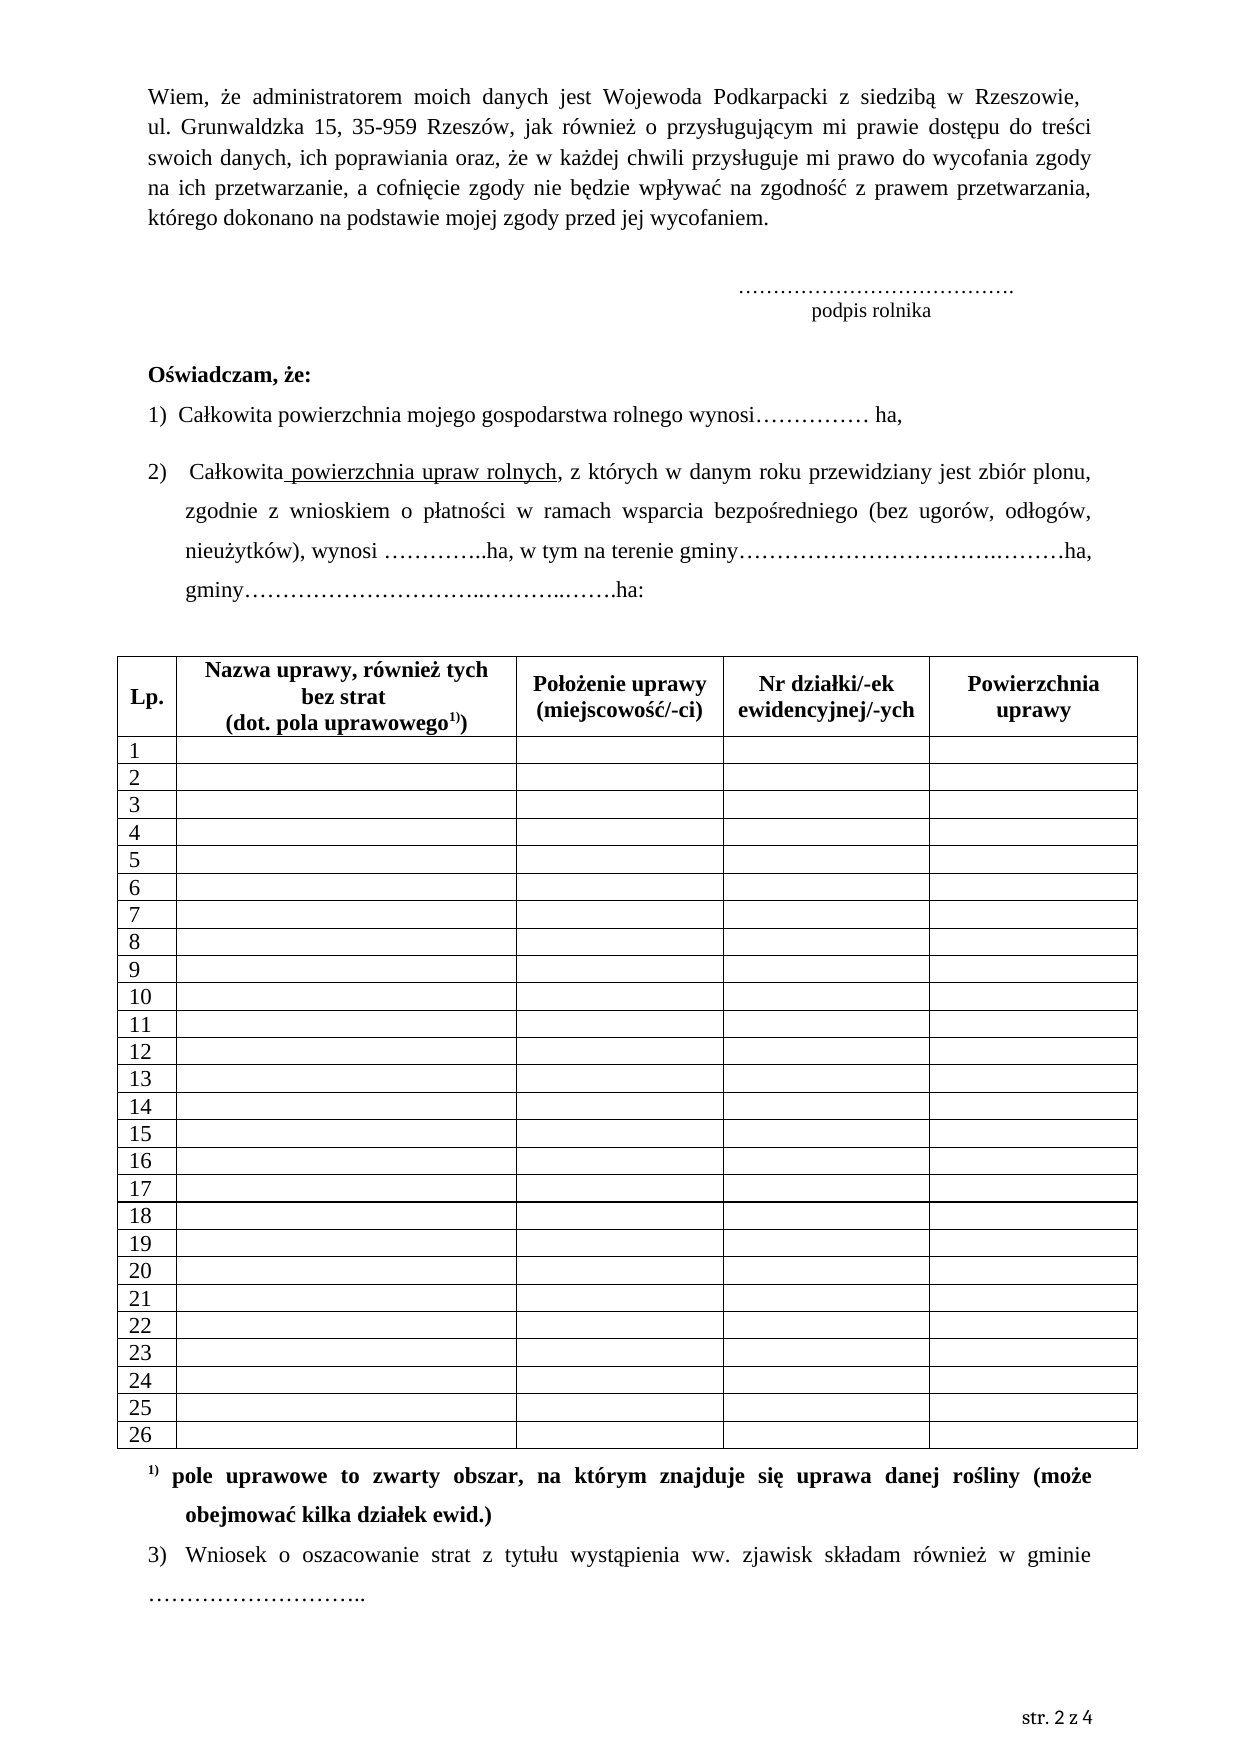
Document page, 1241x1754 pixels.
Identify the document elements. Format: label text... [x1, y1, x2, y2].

text 2) Całkowita powierzchnia upraw rolnych, z których w danym roku przewidziany jest zbiór plonu, zgodnie z wnioskiem o płatności w ramach wsparcia bezpośredniego (bez ugorów, odłogów, nieużytków), wynosi …………..ha, w tym na terenie gminy…………………………….………ha, gminy…………………………..………..…….ha: [148, 458, 1093, 603]
text Wiem, że administratorem moich danych jest Wojewoda Podkarpacki z siedzibą w Rzeszowie, ul. Grunwaldzka 15, 35-959 Rzeszów, jak również o przysługującym mi prawie dostępu do treści swoich danych, ich poprawiania oraz, że w każdej chwili przysługuje mi prawo do wycofania zgody na ich przetwarzanie, a cofnięcie zgody nie będzie wpływać na zgodność z prawem przetwarzania, którego dokonano na podstawie mojej zgody przed jej wycofaniem. [148, 83, 1093, 230]
table_cell [930, 1038, 1137, 1064]
table_cell [724, 1312, 929, 1338]
table_cell [177, 1394, 516, 1421]
table_cell [517, 1285, 723, 1311]
table_cell [930, 1230, 1137, 1256]
table_cell 1 [118, 737, 176, 763]
table_cell [724, 956, 929, 982]
table_cell [177, 1203, 516, 1229]
table_cell [724, 1038, 929, 1064]
table_cell 10 [118, 983, 176, 1009]
table_cell [724, 1422, 929, 1448]
table_cell [724, 1120, 929, 1147]
table_cell [177, 929, 516, 955]
table_cell [177, 1065, 516, 1092]
table_cell [177, 901, 516, 927]
table_cell [517, 1148, 723, 1174]
table_cell [724, 1339, 929, 1366]
table_cell 14 [118, 1093, 176, 1119]
table_cell [177, 956, 516, 982]
table_cell 21 [118, 1285, 176, 1311]
table_cell [517, 929, 723, 955]
table_cell [930, 874, 1137, 900]
table_cell [177, 1038, 516, 1064]
table_cell [930, 1422, 1137, 1448]
table_cell [930, 1367, 1137, 1393]
table_cell [724, 1011, 929, 1037]
table_header Nazwa uprawy, również tych bez strat (dot. pola uprawowego1)) [177, 657, 516, 736]
table_cell [517, 764, 723, 790]
table_cell [517, 1120, 723, 1147]
table_cell [724, 1230, 929, 1256]
table_cell [517, 1394, 723, 1421]
table_cell [724, 1093, 929, 1119]
table_cell [724, 1203, 929, 1229]
table_cell [517, 1038, 723, 1064]
table_cell [517, 1203, 723, 1229]
text Oświadczam, że: [148, 361, 1093, 388]
text 1) pole uprawowe to zwarty obszar, na którym znajduje się uprawa danej rośliny (może obejmować kilka działek ewid.) [148, 1462, 1093, 1528]
table_cell 23 [118, 1339, 176, 1366]
table_cell 9 [118, 956, 176, 982]
table_cell 25 [118, 1394, 176, 1421]
text …………………………………. [664, 274, 1093, 298]
table_cell [177, 1257, 516, 1283]
table_cell [930, 1257, 1137, 1283]
table_cell [930, 1394, 1137, 1421]
table_cell [177, 1339, 516, 1366]
table_cell [517, 1312, 723, 1338]
table_cell [177, 1230, 516, 1256]
table_cell [724, 901, 929, 927]
text 1) Całkowita powierzchnia mojego gospodarstwa rolnego wynosi…………… ha, [148, 401, 1093, 427]
table_cell [930, 929, 1137, 955]
table_cell [724, 764, 929, 790]
table_cell [930, 1065, 1137, 1092]
table_cell [930, 1120, 1137, 1147]
table_cell [724, 1367, 929, 1393]
table_cell [930, 1175, 1137, 1201]
table_cell [177, 791, 516, 818]
table_cell [177, 983, 516, 1009]
table_header Lp. [118, 657, 176, 736]
table_cell [517, 1422, 723, 1448]
table_header Powierzchnia uprawy [930, 657, 1137, 736]
table_cell [724, 929, 929, 955]
table_cell [724, 1285, 929, 1311]
table_cell [177, 1011, 516, 1037]
table_cell 5 [118, 846, 176, 873]
table_cell [517, 1230, 723, 1256]
table_cell 2 [118, 764, 176, 790]
table_cell [517, 737, 723, 763]
table_cell [930, 1093, 1137, 1119]
table_cell [724, 1394, 929, 1421]
table_cell 24 [118, 1367, 176, 1393]
table_cell [930, 956, 1137, 982]
table_cell [930, 901, 1137, 927]
table_cell [177, 737, 516, 763]
table_cell [724, 1175, 929, 1201]
table_cell 3 [118, 791, 176, 818]
table_cell 15 [118, 1120, 176, 1147]
table_cell [724, 819, 929, 845]
table_header Nr działki/-ek ewidencyjnej/-ych [724, 657, 929, 736]
table_cell [177, 1120, 516, 1147]
table_cell 26 [118, 1422, 176, 1448]
table_cell [724, 1257, 929, 1283]
table_cell 22 [118, 1312, 176, 1338]
table_cell [517, 983, 723, 1009]
table_cell [517, 1339, 723, 1366]
table_cell [930, 764, 1137, 790]
table_cell [517, 901, 723, 927]
table_cell [517, 874, 723, 900]
table_cell 7 [118, 901, 176, 927]
table_cell [177, 1422, 516, 1448]
table_cell [517, 1065, 723, 1092]
table_cell [177, 1148, 516, 1174]
table_cell [517, 1367, 723, 1393]
table_cell [930, 1312, 1137, 1338]
table_cell [177, 1312, 516, 1338]
table_cell [177, 764, 516, 790]
table_cell [177, 846, 516, 873]
table_cell 16 [118, 1148, 176, 1174]
table_cell [930, 1148, 1137, 1174]
table_cell [517, 791, 723, 818]
table_cell 8 [118, 929, 176, 955]
table_cell [517, 1257, 723, 1283]
table_cell [724, 791, 929, 818]
table_cell [930, 983, 1137, 1009]
table_cell [177, 819, 516, 845]
table_cell [930, 846, 1137, 873]
table_cell 19 [118, 1230, 176, 1256]
table_cell [724, 846, 929, 873]
table_cell [724, 874, 929, 900]
table_cell [724, 983, 929, 1009]
table_cell [724, 737, 929, 763]
table_cell 13 [118, 1065, 176, 1092]
table_cell [930, 1285, 1137, 1311]
table_cell [930, 819, 1137, 845]
table_cell [930, 737, 1137, 763]
table_header Położenie uprawy (miejscowość/-ci) [517, 657, 723, 736]
table_cell [517, 1011, 723, 1037]
table_cell [517, 846, 723, 873]
table_cell [177, 874, 516, 900]
table_cell [177, 1093, 516, 1119]
table_cell [517, 1093, 723, 1119]
text 3) Wniosek o oszacowanie strat z tytułu wystąpienia ww. zjawisk składam również w gminie ……………………….. [148, 1541, 1093, 1607]
table_cell [724, 1148, 929, 1174]
table_cell 6 [118, 874, 176, 900]
table_cell [930, 1203, 1137, 1229]
table_cell 4 [118, 819, 176, 845]
table_cell 18 [118, 1203, 176, 1229]
table_cell [930, 1011, 1137, 1037]
table_cell [517, 1175, 723, 1201]
table_cell 17 [118, 1175, 176, 1201]
table_cell 11 [118, 1011, 176, 1037]
table_cell [177, 1175, 516, 1201]
table_cell [517, 956, 723, 982]
table_cell [517, 819, 723, 845]
text podpis rolnika [148, 298, 1093, 322]
table_cell [930, 1339, 1137, 1366]
table_cell [930, 791, 1137, 818]
table_cell [177, 1367, 516, 1393]
table_cell [724, 1065, 929, 1092]
table_cell 20 [118, 1257, 176, 1283]
table_cell 12 [118, 1038, 176, 1064]
table_cell [177, 1285, 516, 1311]
